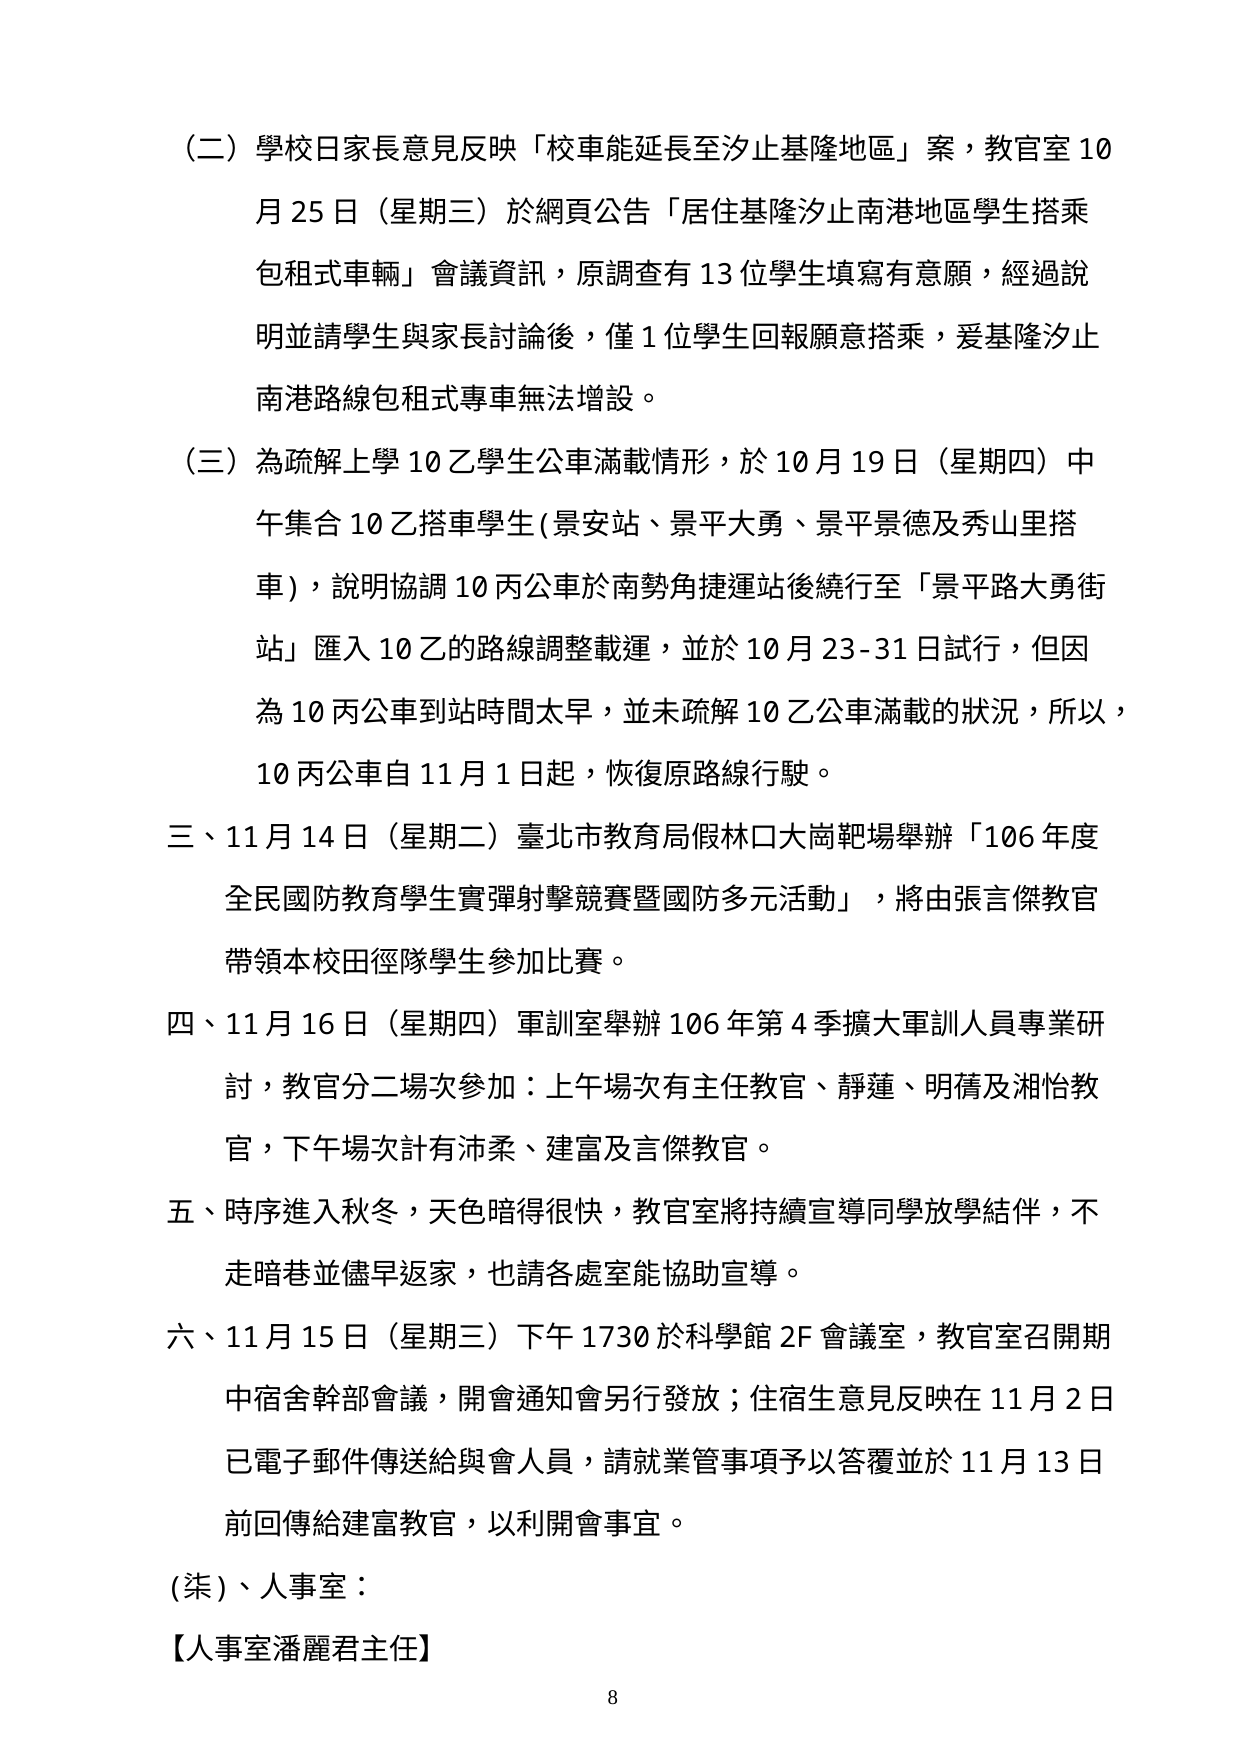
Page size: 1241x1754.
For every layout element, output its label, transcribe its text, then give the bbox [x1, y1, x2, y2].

text （二）學校日家長意見反映「校車能延長至汐止基隆地區」案，教官室10月25日（星期三）於網頁公告「居住基隆汐止南港地區學生搭乘包租式車輛」會議資訊，原調查有13位學生填寫有意願，經過說明並請學生與家長討論後，僅1位學生回報願意搭乘，爰基隆汐止南港路線包租式專車無法增設。 [167, 105, 1117, 418]
text 六、11月15日（星期三）下午1730於科學館2F會議室，教官室召開期中宿舍幹部會議，開會通知會另行發放；住宿生意見反映在11月2日已電子郵件傳送給與會人員，請就業管事項予以答覆並於11月13日前回傳給建富教官，以利開會事宜。 [166, 1293, 1117, 1543]
text 【人事室潘麗君主任】 [108, 1605, 1117, 1668]
text 三、11月14日（星期二）臺北市教育局假林口大崗靶場舉辦「106年度全民國防教育學生實彈射擊競賽暨國防多元活動」，將由張言傑教官帶領本校田徑隊學生參加比賽。 [166, 793, 1117, 980]
text （三）為疏解上學10乙學生公車滿載情形，於10月19日（星期四）中午集合10乙搭車學生(景安站、景平大勇、景平景德及秀山里搭車)，說明協調10丙公車於南勢角捷運站後繞行至「景平路大勇街站」匯入10乙的路線調整載運，並於10月23-31日試行，但因為10丙公車到站時間太早，並未疏解10乙公車滿載的狀況，所以，10丙公車自11月1日起，恢復原路線行駛。 [167, 418, 1117, 793]
text (柒)、人事室： [108, 1543, 1117, 1605]
text 五、時序進入秋冬，天色暗得很快，教官室將持續宣導同學放學結伴，不走暗巷並儘早返家，也請各處室能協助宣導。 [166, 1168, 1117, 1293]
text 四、11月16日（星期四）軍訓室舉辦106年第4季擴大軍訓人員專業研討，教官分二場次參加：上午場次有主任教官、靜蓮、明蒨及湘怡教官，下午場次計有沛柔、建富及言傑教官。 [166, 980, 1117, 1168]
